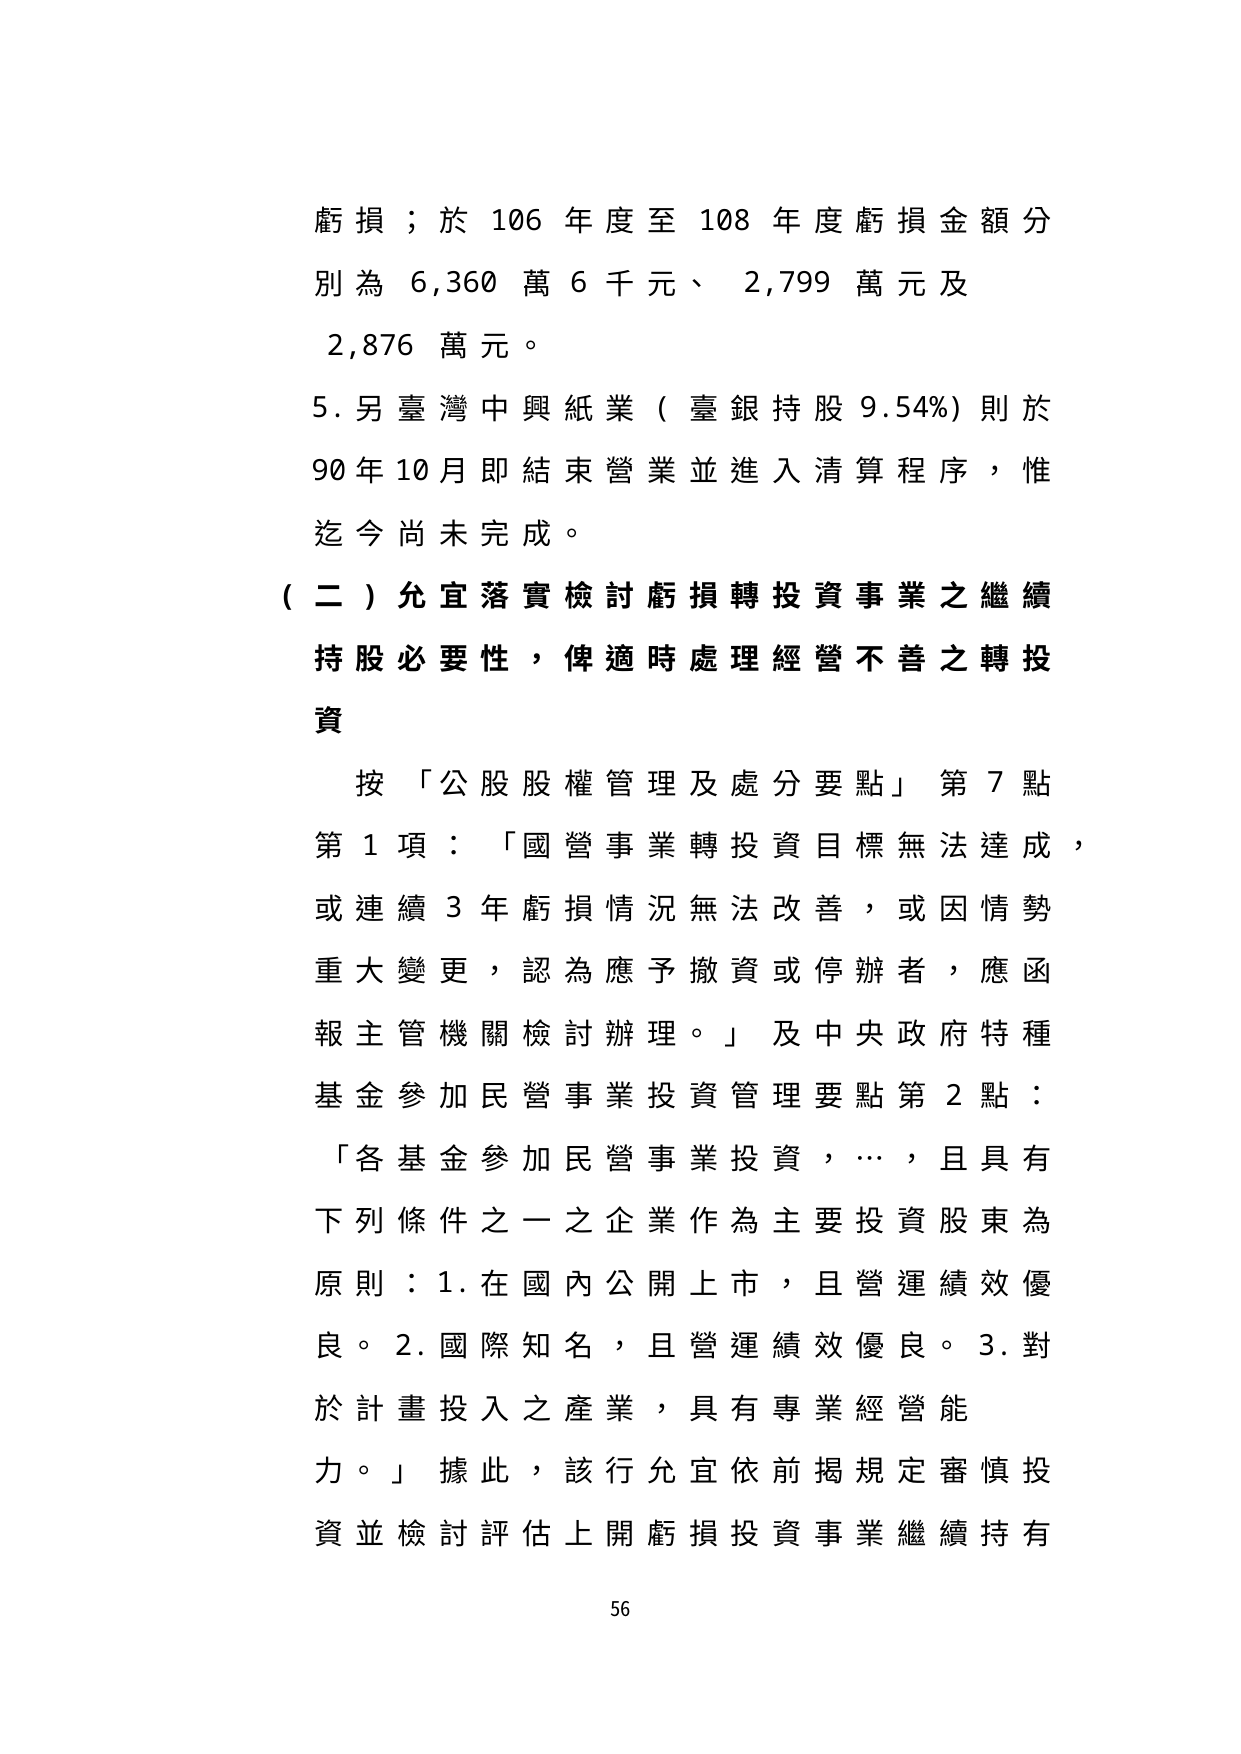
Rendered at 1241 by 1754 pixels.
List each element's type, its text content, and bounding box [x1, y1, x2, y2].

text (二)允宜落實檢討虧損轉投資事業之繼續持股必要性，俾適時處理經營不善之轉投資 [242, 552, 1058, 740]
text 按「公股股權管理及處分要點」第7點第1項：「國營事業轉投資目標無法達成，或連續3年虧損情況無法改善，或因情勢重大變更，認為應予撤資或停辦者，應函報主管機關檢討辦理。」及中央政府特種基金參加民營事業投資管理要點第2點：「各基金參加民營事業投資，…，且具有下列條件之一之企業作為主要投資股東為原則：1.在國內公開上市，且營運績效優良。2.國際知名，且營運績效優良。3.對於計畫投入之產業，具有專業經營能力。」據此，該行允宜依前揭規定審慎投資並檢討評估上開虧損投資事業繼續持有之必要性，俾能適時處置以保障投資成本。 [271, 740, 1058, 1552]
text 虧損；於106年度至108年度虧損金額分別為6,360萬6千元、2,799萬元及2,876萬元。 [271, 177, 1058, 365]
text 5.另臺灣中興紙業(臺銀持股9.54%)則於90年10月即結束營業並進入清算程序，惟迄今尚未完成。 [271, 365, 1058, 552]
